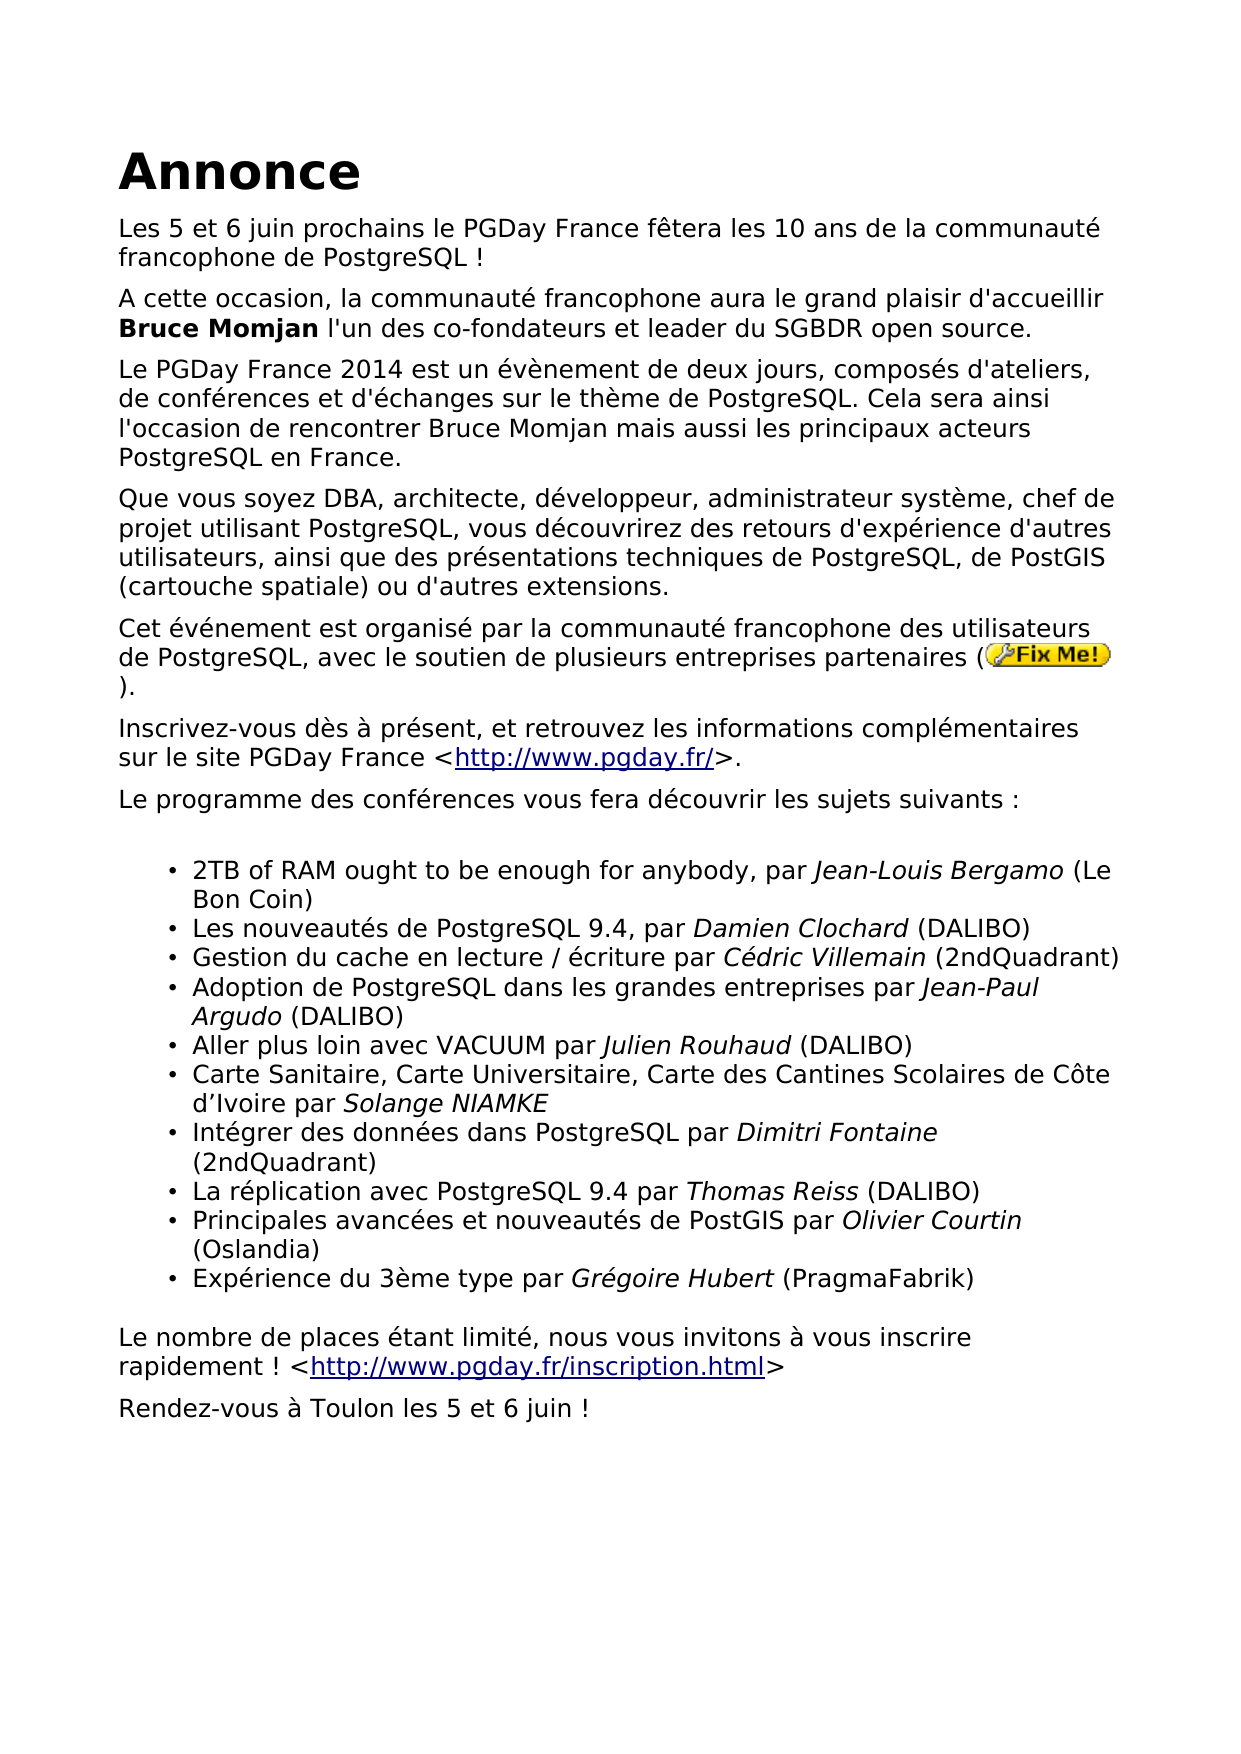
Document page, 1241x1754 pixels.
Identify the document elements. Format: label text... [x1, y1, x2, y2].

list Expérience du 3ème type par Grégoire Hubert (PragmaFabrik) [177, 1264, 1122, 1293]
text Que vous soyez DBA, architecte, développeur, administrateur système, chef de projet utilisant PostgreSQL, vous découvrirez des retours d'expérience d'autres utilisateurs, ainsi que des présentations techniques de PostgreSQL, de PostGIS (cartouche spatiale) ou d'autres extensions. [118, 485, 1122, 601]
list Intégrer des données dans PostgreSQL par Dimitri Fontaine (2ndQuadrant) [177, 1118, 1122, 1177]
list Aller plus loin avec VACUUM par Julien Rouhaud (DALIBO) [177, 1031, 1122, 1060]
list Les nouveautés de PostgreSQL 9.4, par Damien Clochard (DALIBO) [177, 914, 1122, 943]
picture [985, 643, 1111, 667]
text Les 5 et 6 juin prochains le PGDay France fêtera les 10 ans de la communauté francophone de PostgreSQL ! [118, 214, 1122, 272]
text A cette occasion, la communauté francophone aura le grand plaisir d'accueillir Bruce Momjan l'un des co-fondateurs et leader du SGBDR open source. [118, 285, 1122, 343]
list La réplication avec PostgreSQL 9.4 par Thomas Reiss (DALIBO) [177, 1177, 1122, 1206]
text Le PGDay France 2014 est un évènement de deux jours, composés d'ateliers, de conférences et d'échanges sur le thème de PostgreSQL. Cela sera ainsi l'occasion de rencontrer Bruce Momjan mais aussi les principaux acteurs PostgreSQL en France. [118, 356, 1122, 472]
list 2TB of RAM ought to be enough for anybody, par Jean-Louis Bergamo (Le Bon Coin) [177, 856, 1122, 914]
text Rendez-vous à Toulon les 5 et 6 juin ! [118, 1394, 1122, 1423]
text Le nombre de places étant limité, nous vous invitons à vous inscrire rapidement ! <http://www.pgday.fr/inscription.html> [118, 1323, 1122, 1381]
text Le programme des conférences vous fera découvrir les sujets suivants : [118, 785, 1122, 814]
subtitle Annonce [118, 143, 1122, 201]
list Carte Sanitaire, Carte Universitaire, Carte des Cantines Scolaires de Côte d’Ivoire par Solange NIAMKE [177, 1060, 1122, 1118]
text Cet événement est organisé par la communauté francophone des utilisateurs de PostgreSQL, avec le soutien de plusieurs entreprises partenaires (). [118, 614, 1122, 702]
list Gestion du cache en lecture / écriture par Cédric Villemain (2ndQuadrant) [177, 943, 1122, 973]
list Principales avancées et nouveautés de PostGIS par Olivier Courtin (Oslandia) [177, 1206, 1122, 1264]
list Adoption de PostgreSQL dans les grandes entreprises par Jean-Paul Argudo (DALIBO) [177, 973, 1122, 1031]
text Inscrivez-vous dès à présent, et retrouvez les informations complémentaires sur le site PGDay France <http://www.pgday.fr/>. [118, 714, 1122, 772]
